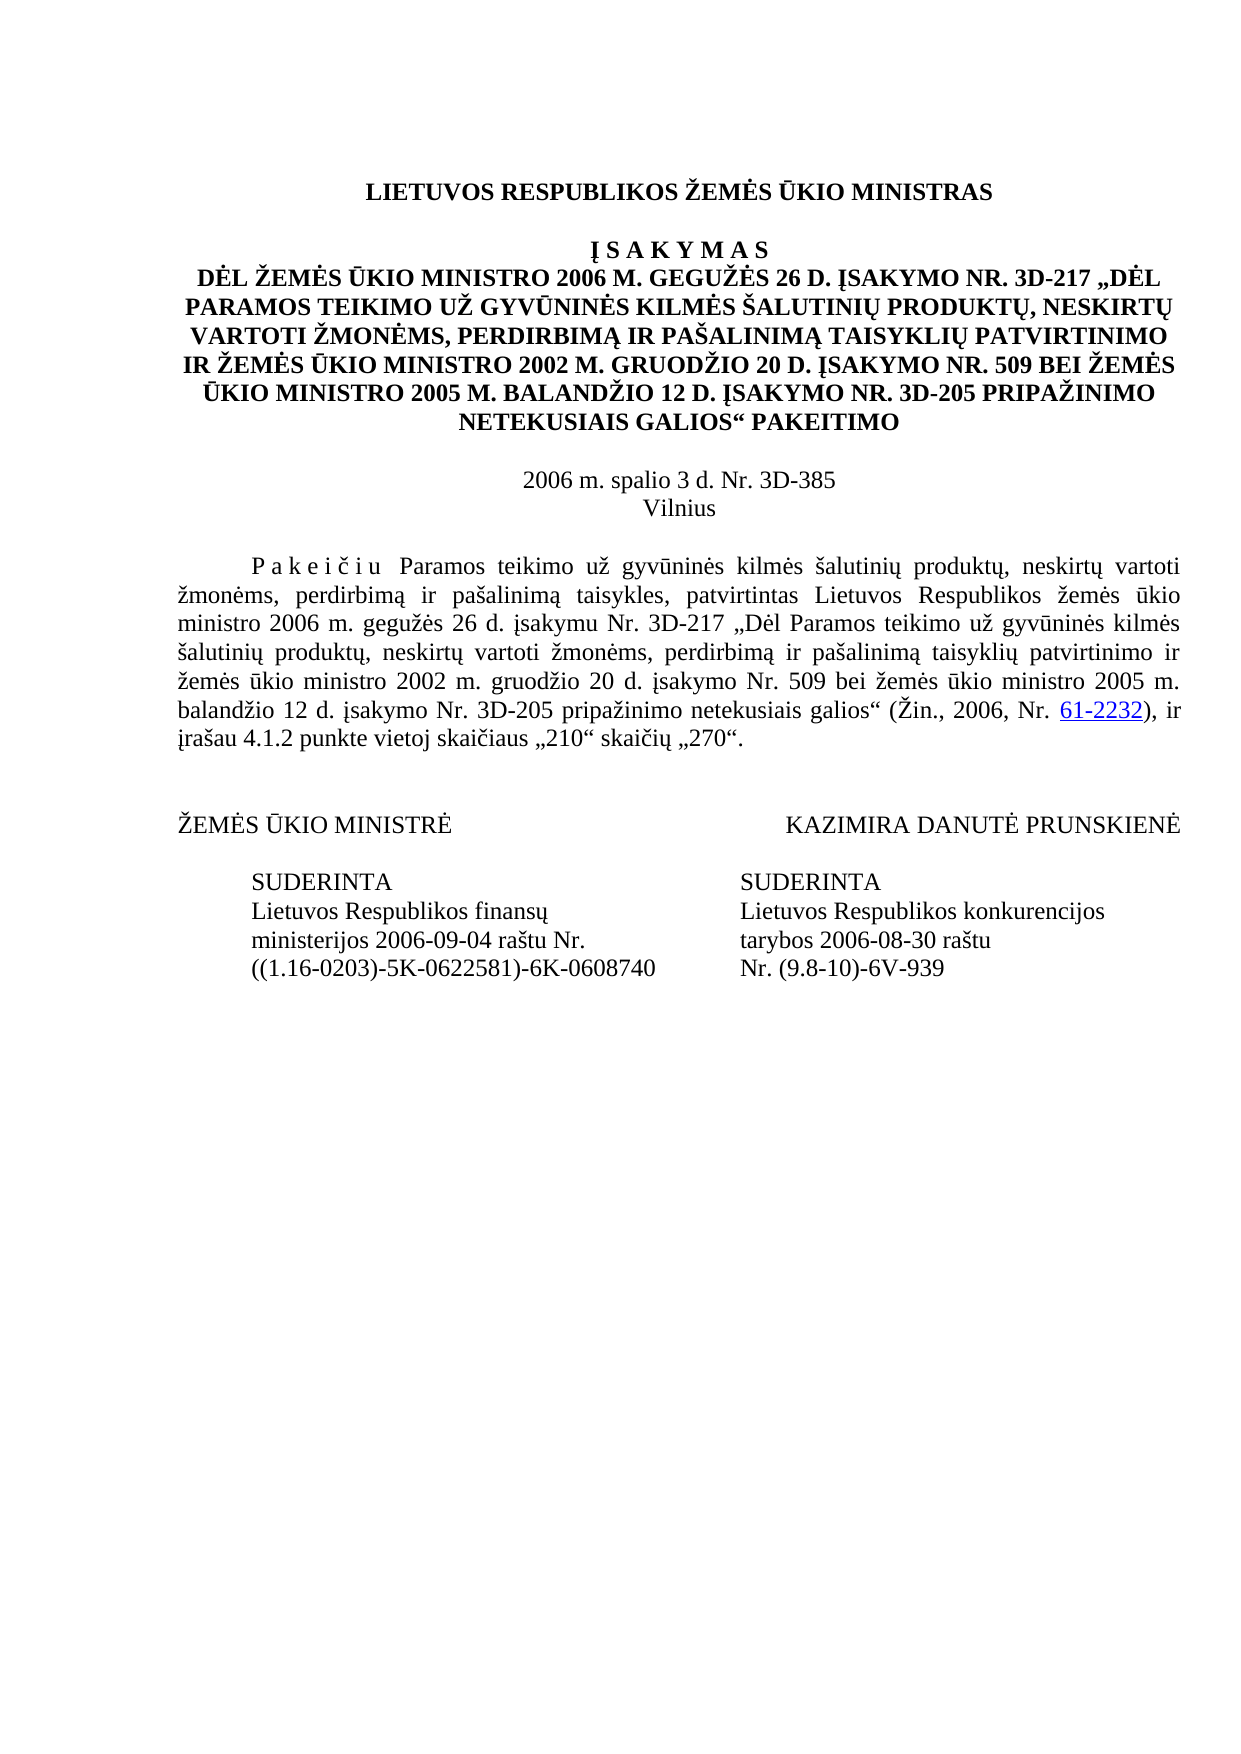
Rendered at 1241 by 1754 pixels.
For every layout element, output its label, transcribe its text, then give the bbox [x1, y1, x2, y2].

text Pakeičiu Paramos teikimo už gyvūninės kilmės šalutinių produktų, neskirtų vartoti žmonėms, perdirbimą ir pašalinimą taisykles, patvirtintas Lietuvos Respublikos žemės ūkio ministro 2006 m. gegužės 26 d. įsakymu Nr. 3D-217 „Dėl Paramos teikimo už gyvūninės kilmės šalutinių produktų, neskirtų vartoti žmonėms, perdirbimą ir pašalinimą taisyklių patvirtinimo ir žemės ūkio ministro 2002 m. gruodžio 20 d. įsakymo Nr. 509 bei žemės ūkio ministro 2005 m. balandžio 12 d. įsakymo Nr. 3D-205 pripažinimo netekusiais galios“ (Žin., 2006, Nr. 61-2232), ir įrašau 4.1.2 punkte vietoj skaičiaus „210“ skaičių „270“. [177, 551, 1181, 752]
text DĖL ŽEMĖS ŪKIO MINISTRO 2006 M. GEGUŽĖS 26 D. ĮSAKYMO NR. 3D-217 „DĖL PARAMOS TEIKIMO UŽ GYVŪNINĖS KILMĖS ŠALUTINIŲ PRODUKTŲ, NESKIRTŲ VARTOTI ŽMONĖMS, PERDIRBIMĄ IR PAŠALINIMĄ TAISYKLIŲ PATVIRTINIMO IR ŽEMĖS ŪKIO MINISTRO 2002 M. GRUODŽIO 20 D. ĮSAKYMO NR. 509 BEI ŽEMĖS ŪKIO MINISTRO 2005 M. BALANDŽIO 12 D. ĮSAKYMO NR. 3D-205 PRIPAŽINIMO NETEKUSIAIS GALIOS“ PAKEITIMO [177, 263, 1181, 436]
text Vilnius [177, 493, 1181, 522]
text ((1.16-0203)-5K-0622581)-6K-0608740 Nr. (9.8-10)-6V-939 [177, 953, 1181, 982]
text ministerijos 2006-09-04 raštu Nr. tarybos 2006-08-30 raštu [177, 925, 1181, 953]
text Lietuvos Respublikos finansų Lietuvos Respublikos konkurencijos [177, 896, 1181, 925]
text Į S A K Y M A S [177, 235, 1181, 263]
text SUDERINTA SUDERINTA [177, 867, 1181, 896]
text LIETUVOS RESPUBLIKOS ŽEMĖS ŪKIO MINISTRAS [177, 177, 1181, 206]
text 2006 m. spalio 3 d. Nr. 3D-385 [177, 465, 1181, 493]
text ŽEMĖS ŪKIO MINISTRĖ KAZIMIRA DANUTĖ PRUNSKIENĖ [177, 810, 1181, 838]
